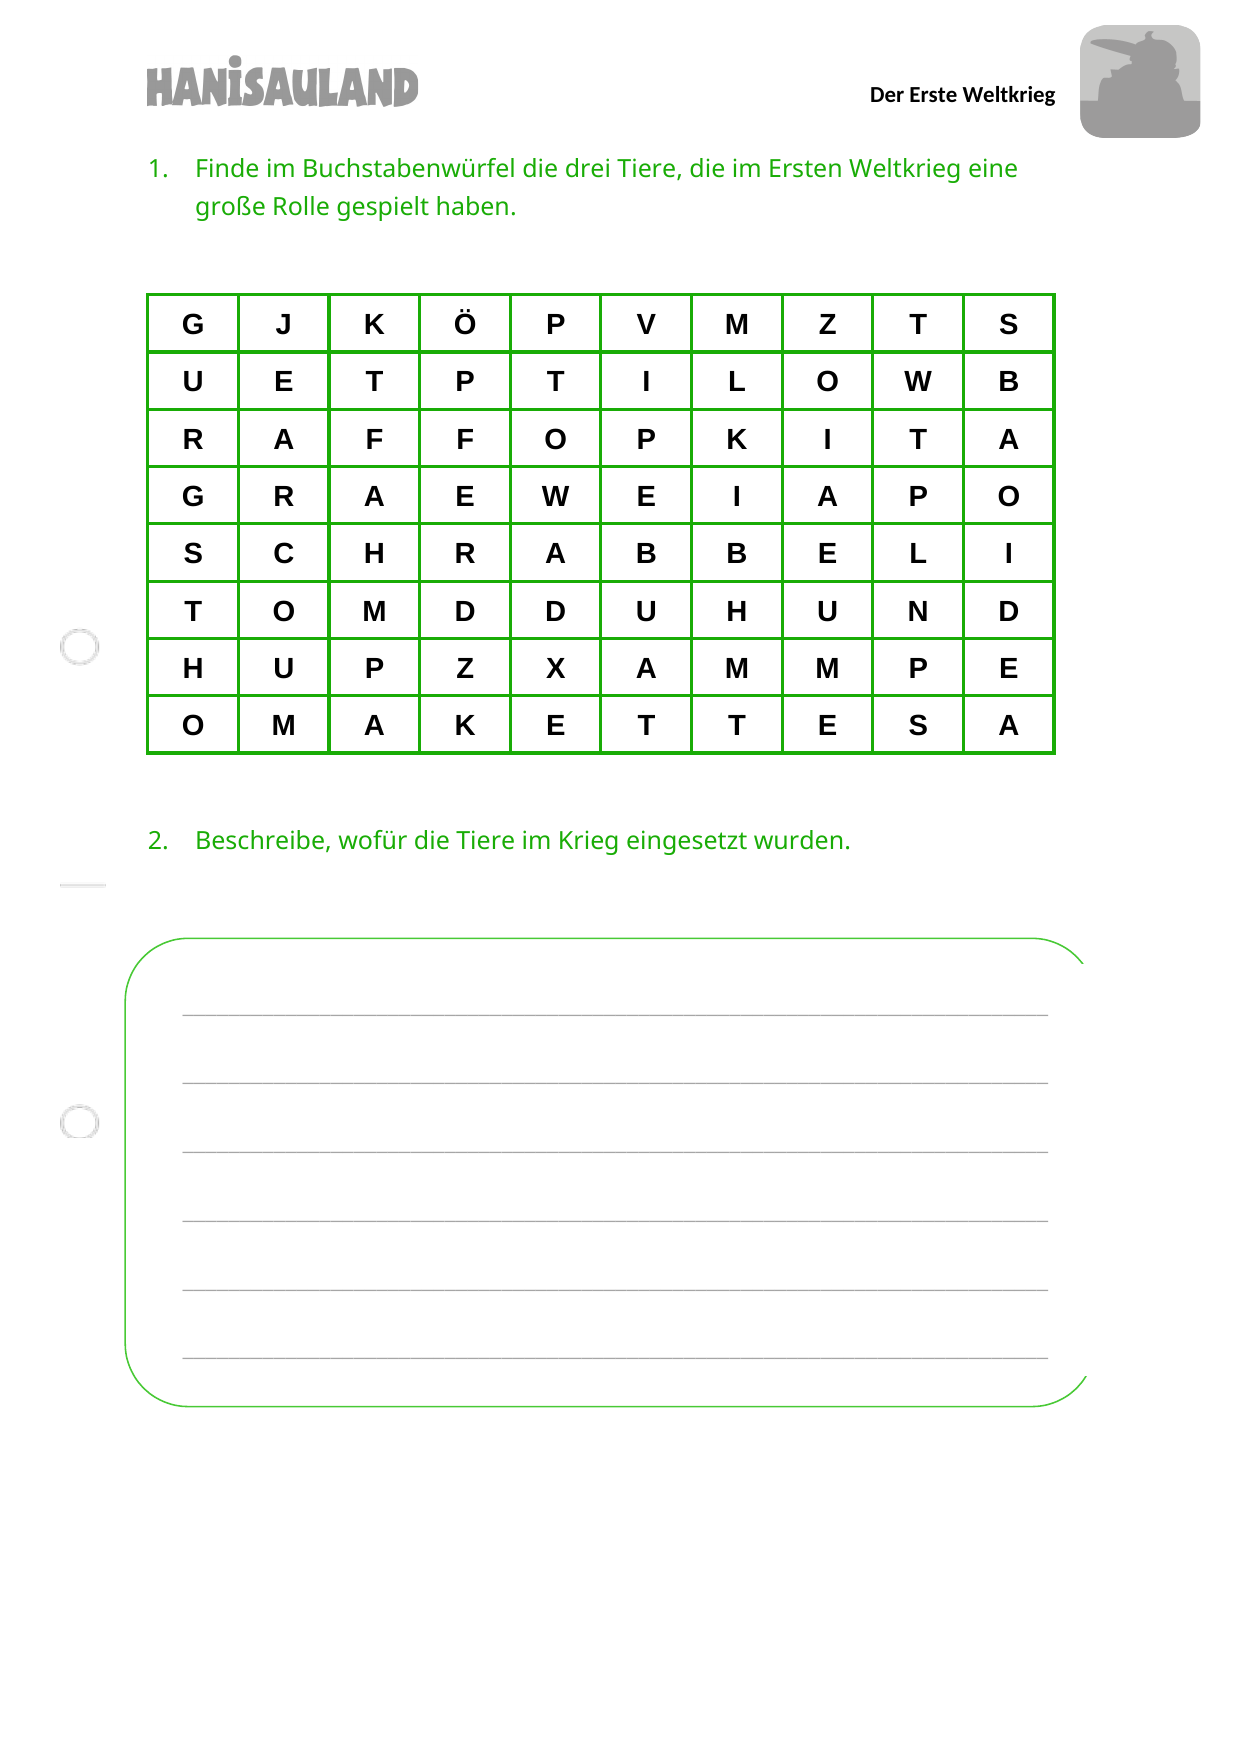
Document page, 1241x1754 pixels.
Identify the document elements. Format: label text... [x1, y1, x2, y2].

table_cell A [512, 525, 599, 579]
table_cell E [421, 468, 509, 522]
table_cell U [149, 354, 237, 408]
table_cell O [512, 411, 599, 465]
table_cell D [421, 583, 509, 637]
table_cell G [149, 468, 237, 522]
table_cell U [602, 583, 690, 637]
table_cell T [149, 583, 237, 637]
text ____________________________________________________________________________ [182, 1338, 1124, 1361]
table_cell W [874, 354, 962, 408]
table_cell U [784, 583, 871, 637]
table_cell F [331, 411, 418, 465]
table_cell F [421, 411, 509, 465]
table_header M [693, 296, 781, 350]
table_header K [331, 296, 418, 350]
table_cell O [240, 583, 327, 637]
table_cell T [331, 354, 418, 408]
table_cell I [693, 468, 781, 522]
table_cell K [693, 411, 781, 465]
table_cell E [784, 697, 871, 751]
table_cell B [965, 354, 1052, 408]
table_cell A [965, 697, 1052, 751]
table_cell P [602, 411, 690, 465]
table_cell B [693, 525, 781, 579]
table_cell A [784, 468, 871, 522]
table_header V [602, 296, 690, 350]
table_cell H [331, 525, 418, 579]
table_cell W [512, 468, 599, 522]
table_cell O [784, 354, 871, 408]
table_cell C [240, 525, 327, 579]
table_header T [874, 296, 962, 350]
table_header P [512, 296, 599, 350]
text 1. Finde im Buchstabenwürfel die drei Tiere, die im Ersten Weltkrieg eine große Rolle gespielt haben. [148, 148, 1093, 223]
table_cell R [149, 411, 237, 465]
table_cell Z [421, 640, 509, 694]
table_cell E [512, 697, 599, 751]
table_header G [149, 296, 237, 350]
table_header Ö [421, 296, 509, 350]
table_cell M [240, 697, 327, 751]
table_cell M [784, 640, 871, 694]
table_cell M [693, 640, 781, 694]
table_cell U [240, 640, 327, 694]
table_cell L [693, 354, 781, 408]
table_cell H [693, 583, 781, 637]
table_cell A [331, 468, 418, 522]
table_header J [240, 296, 327, 350]
table_cell T [874, 411, 962, 465]
table_cell E [240, 354, 327, 408]
table_cell D [965, 583, 1052, 637]
text 2. Beschreibe, wofür die Tiere im Krieg eingesetzt wurden. [148, 819, 1093, 857]
table_cell L [874, 525, 962, 579]
table_cell P [331, 640, 418, 694]
table_cell B [602, 525, 690, 579]
table_cell O [149, 697, 237, 751]
table_cell T [512, 354, 599, 408]
table_cell E [784, 525, 871, 579]
table_header Z [784, 296, 871, 350]
table_cell D [512, 583, 599, 637]
text [167, 964, 1139, 1376]
table_cell P [874, 468, 962, 522]
text ____________________________________________________________________________ [182, 1270, 1124, 1293]
text ____________________________________________________________________________ [182, 1063, 1124, 1086]
text ____________________________________________________________________________ [182, 1201, 1124, 1224]
table_cell M [331, 583, 418, 637]
table_cell H [149, 640, 237, 694]
table_cell E [602, 468, 690, 522]
table_cell A [240, 411, 327, 465]
table_cell O [965, 468, 1052, 522]
table_cell P [421, 354, 509, 408]
table_cell T [602, 697, 690, 751]
table_cell A [965, 411, 1052, 465]
table_cell X [512, 640, 599, 694]
table_cell S [149, 525, 237, 579]
text ____________________________________________________________________________ [182, 1132, 1124, 1155]
table_header S [965, 296, 1052, 350]
table_cell K [421, 697, 509, 751]
table_cell A [602, 640, 690, 694]
table_cell S [874, 697, 962, 751]
table_cell R [421, 525, 509, 579]
table_cell I [965, 525, 1052, 579]
table_cell I [784, 411, 871, 465]
table_cell I [602, 354, 690, 408]
table_cell P [874, 640, 962, 694]
table_cell R [240, 468, 327, 522]
table_cell N [874, 583, 962, 637]
table_cell A [331, 697, 418, 751]
text ____________________________________________________________________________ [182, 995, 1124, 1018]
table_cell E [965, 640, 1052, 694]
table_cell T [693, 697, 781, 751]
